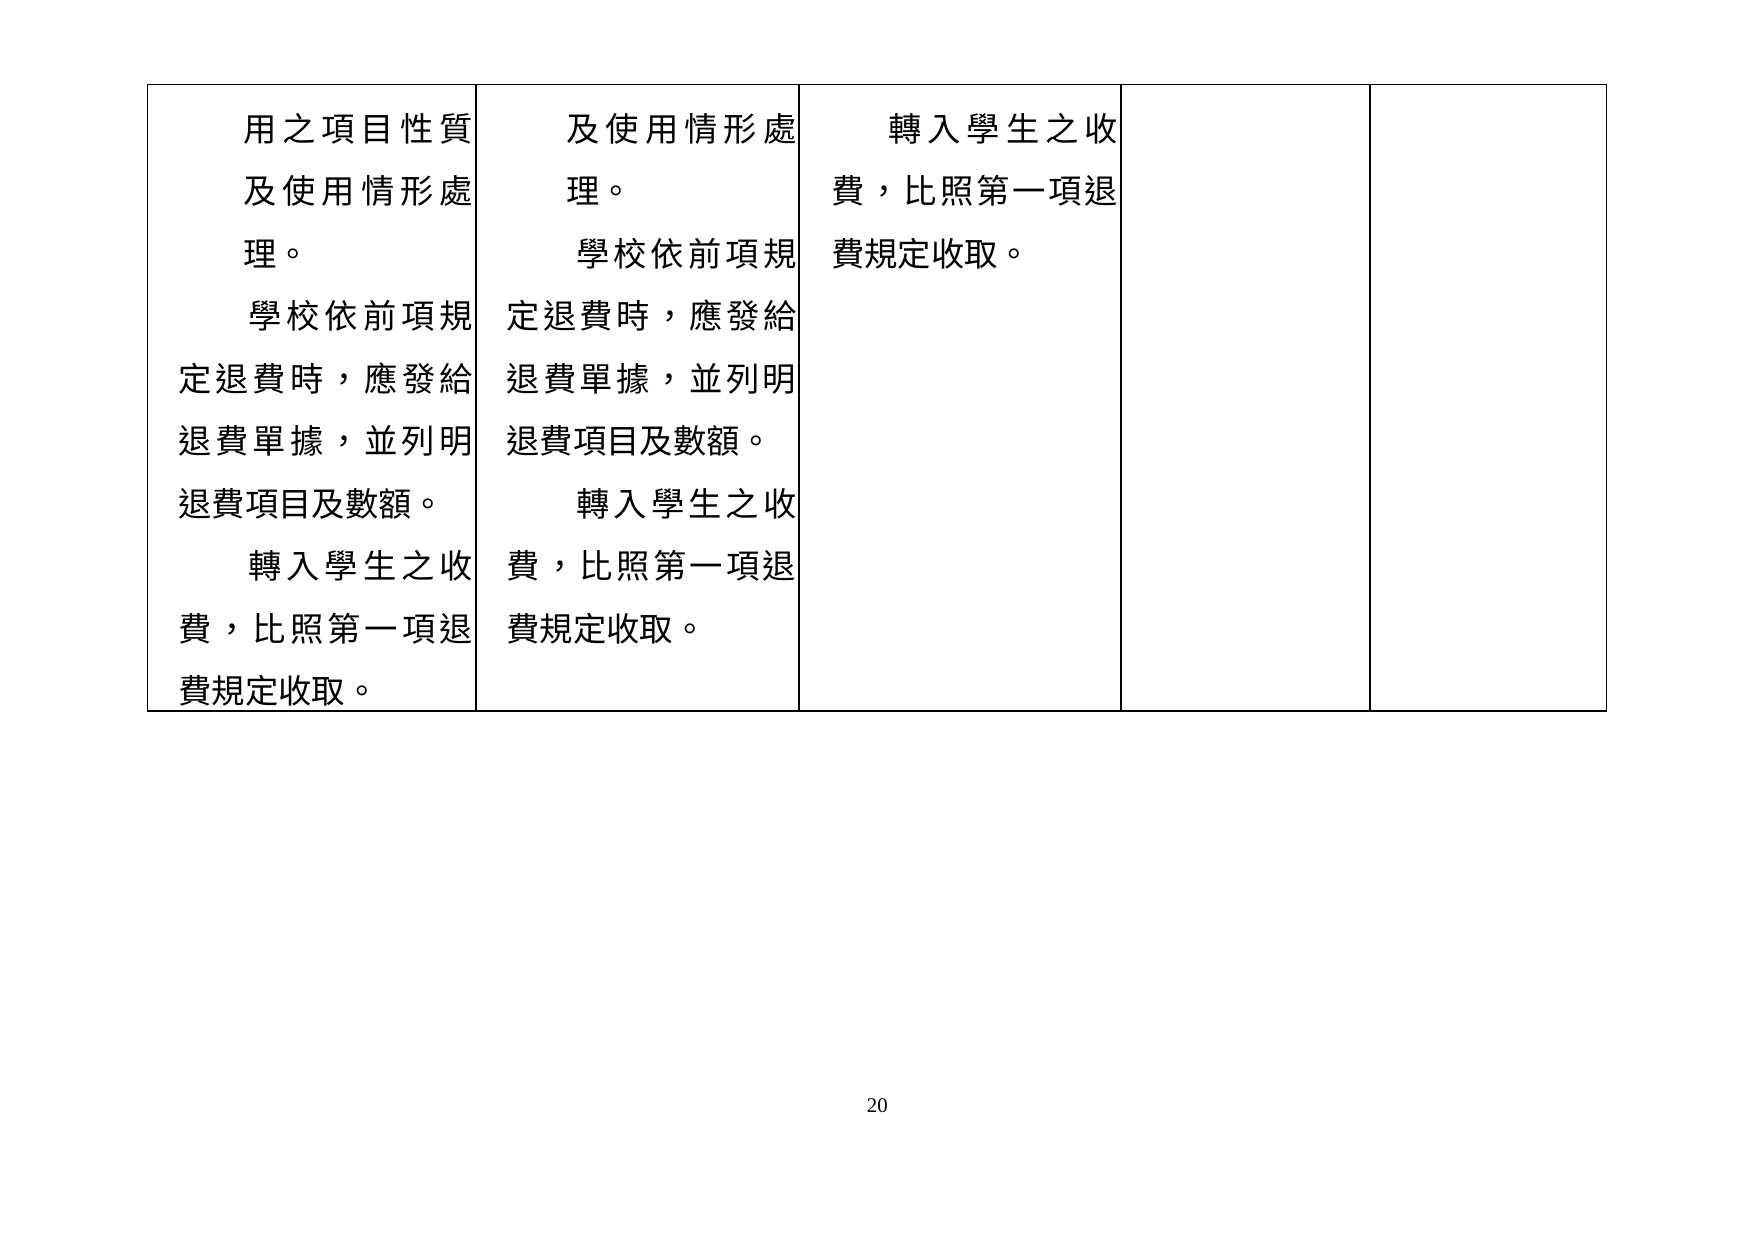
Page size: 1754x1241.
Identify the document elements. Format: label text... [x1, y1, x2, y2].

table_cell 第八條 學生因故無法繼續就學者，學校應依下列規定退還學生所繳費用： 一、雜費、學生寄宿費及學習輔導費： （一）註冊後開學日前者，全數退還。 （二）開學日後未逾學期三分之一者，退還三分之二。 （三）開學日後逾學期三分之一，未逾學期三分之二者，退還三分之一。 （四）開學日後逾學期三分之二者，不予退還。 二、家長會費、教科用書書籍費與冷氣使用及維護費： 不予退還。 三、學生團體保險費：依高級中等以下學校學生及教保服務機構幼兒團體保險條例之相關規定辦理。 四、國民小學課後照顧服務班費：依臺北市國民小學辦理課後照顧服務班補充規定辦理。 五、交通車費：依所賸餘之月數比例退還。 六、其他代收代辦費：依收取費用之項目性質及使用情形處理。 學校依前項規定退費時，應發給退費單據，並列明退費項目及數額。 轉入學生之收費，比照第一項退費規定收取。 [477, 85, 798, 710]
table_cell 第八條 學生因故無法繼續就學者，學校應依下列規定退還學生所繳費用： 一、雜費、學生寄宿費及學習輔導費： （一）註冊後開學日前者，全數退還。 （二）開學日後未逾學期三分之一者，退還三分之二。 （三）開學日後逾學期三分之一，未逾學期三分之二者，退還三分之一。 （四）開學日後逾學期三分之二者，不予退還。 二、家長會費、教科用書書籍費與冷氣使用及維護費： 不予退還。 三、學生團體保險費：依高級中等以下學校學生及教保服務機構幼兒團體保險條例之相關規定辦理。 四、國民小學課後照顧服務班費：依臺北市國民小學辦理課後照顧服務班補充規定辦理。 五、交通車費：依所賸餘之月數比例退還。 六、其他代收代辦費：依收取費用之項目性質及使用情形處理。 學校依前項規定退費時，應發給退費單據，並列明退費項目及數額。 轉入學生之收費，比照第一項退費規定收取。 [148, 85, 475, 710]
table_cell [1122, 85, 1369, 710]
table_cell 轉入學生之收費，比照第一項退費規定收取。 [800, 85, 1120, 710]
table_cell [1371, 85, 1606, 710]
